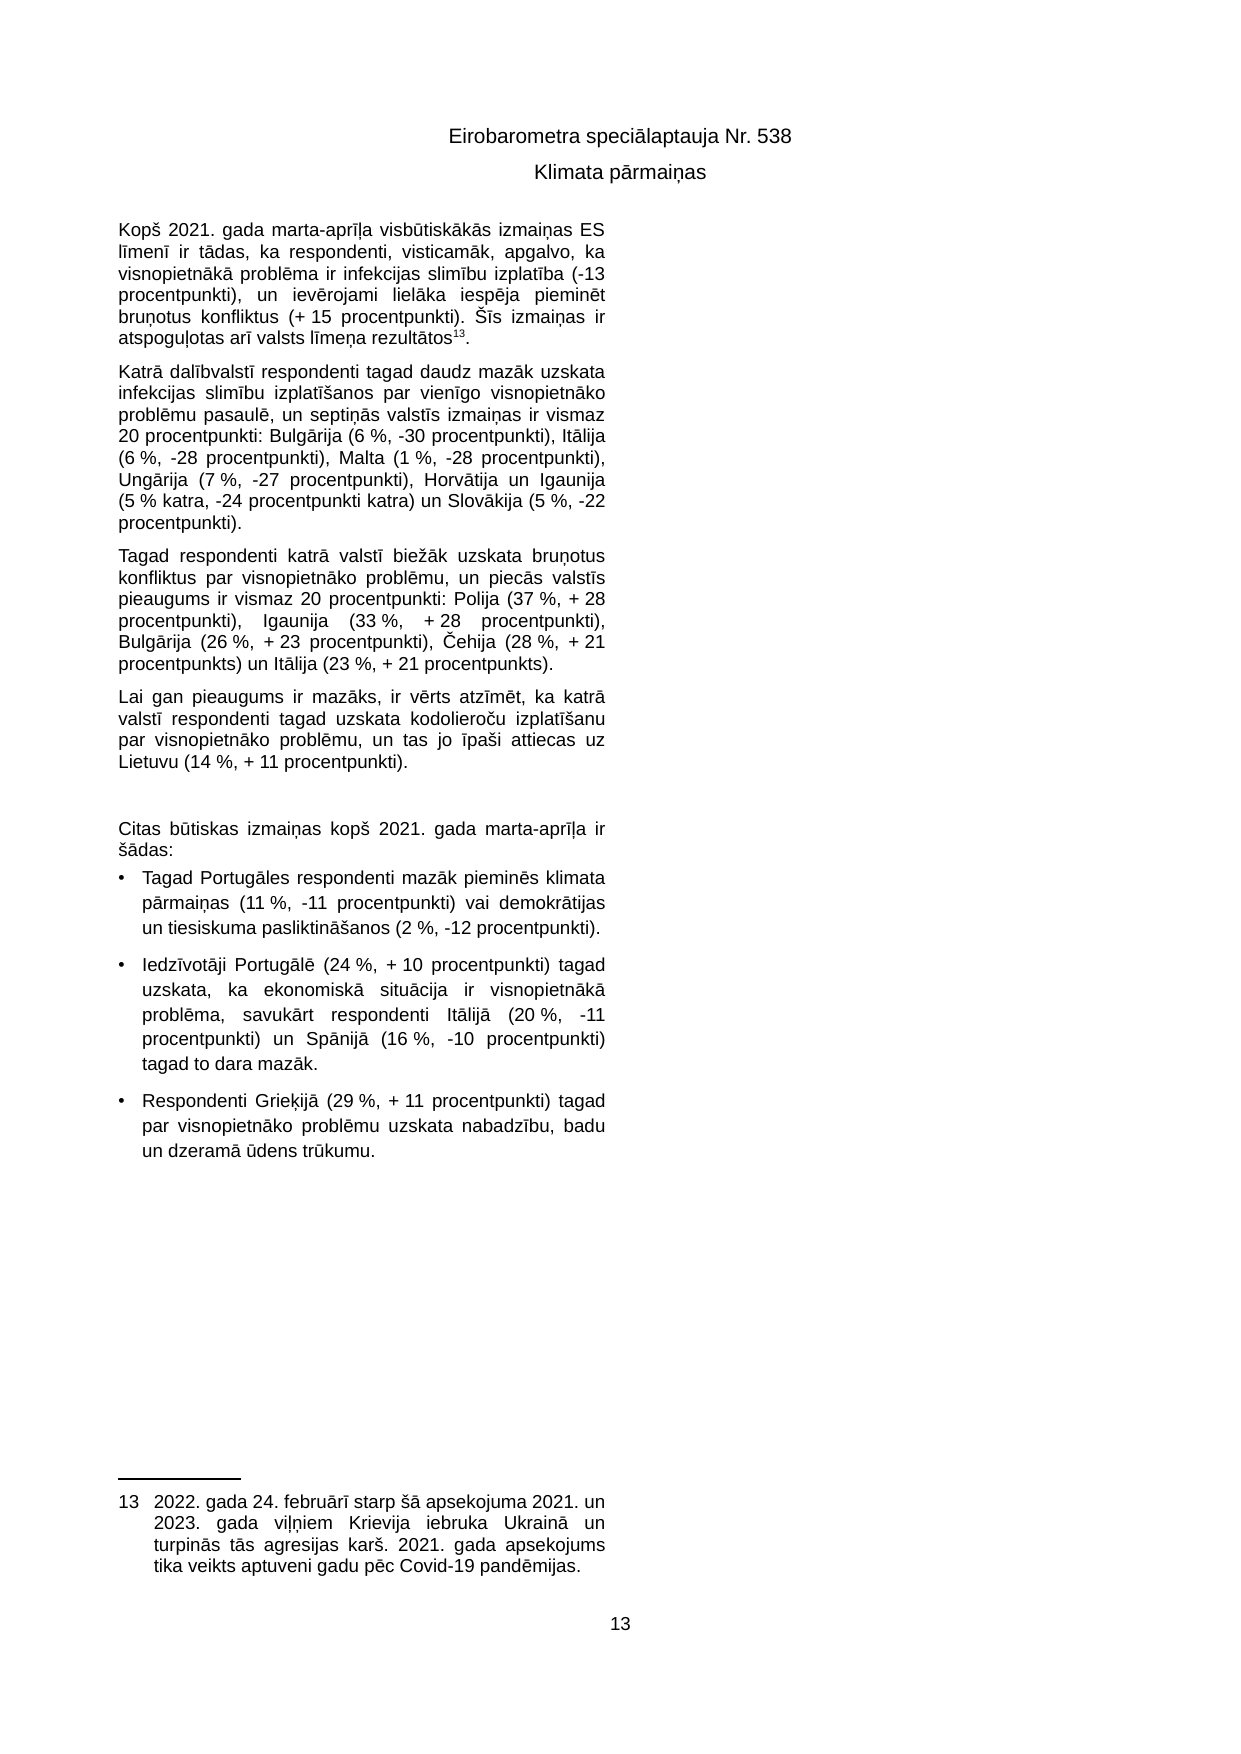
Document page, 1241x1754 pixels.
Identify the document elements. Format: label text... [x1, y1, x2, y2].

text Tagad respondenti katrā valstī biežāk uzskata bruņotus konfliktus par visnopietnāko problēmu, un piecās valstīs pieaugums ir vismaz 20 procentpunkti: Polija (37 %, + 28 procentpunkti), Igaunija (33 %, + 28 procentpunkti), Bulgārija (26 %, + 23 procentpunkti), Čehija (28 %, + 21 procentpunkts) un Itālija (23 %, + 21 procentpunkts). [118, 545, 605, 674]
list Iedzīvotāji Portugālē (24 %, + 10 procentpunkti) tagad uzskata, ka ekonomiskā situācija ir visnopietnākā problēma, savukārt respondenti Itālijā (20 %, -11 procentpunkti) un Spānijā (16 %, -10 procentpunkti) tagad to dara mazāk. [118, 954, 605, 1074]
text Katrā dalībvalstī respondenti tagad daudz mazāk uzskata infekcijas slimību izplatīšanos par vienīgo visnopietnāko problēmu pasaulē, un septiņās valstīs izmaiņas ir vismaz 20 procentpunkti: Bulgārija (6 %, -30 procentpunkti), Itālija (6 %, -28 procentpunkti), Malta (1 %, -28 procentpunkti), Ungārija (7 %, -27 procentpunkti), Horvātija un Igaunija (5 % katra, -24 procentpunkti katra) un Slovākija (5 %, -22 procentpunkti). [118, 361, 605, 533]
list Tagad Portugāles respondenti mazāk pieminēs klimata pārmaiņas (11 %, -11 procentpunkti) vai demokrātijas un tiesiskuma pasliktināšanos (2 %, -12 procentpunkti). [118, 867, 605, 938]
text 2022. gada 24. februārī starp šā apsekojuma 2021. un 2023. gada viļņiem Krievija iebruka Ukrainā un turpinās tās agresijas karš. 2021. gada apsekojums tika veikts aptuveni gadu pēc Covid-19 pandēmijas. [118, 1491, 605, 1577]
list Respondenti Grieķijā (29 %, + 11 procentpunkti) tagad par visnopietnāko problēmu uzskata nabadzību, badu un dzeramā ūdens trūkumu. [118, 1090, 605, 1162]
text Kopš 2021. gada marta-aprīļa visbūtiskākās izmaiņas ES līmenī ir tādas, ka respondenti, visticamāk, apgalvo, ka visnopietnākā problēma ir infekcijas slimību izplatība (-13 procentpunkti), un ievērojami lielāka iespēja pieminēt bruņotus konfliktus (+ 15 procentpunkti). Šīs izmaiņas ir atspoguļotas arī valsts līmeņa rezultātos. [118, 219, 605, 349]
text Citas būtiskas izmaiņas kopš 2021. gada marta-aprīļa ir šādas: [118, 818, 605, 861]
text Lai gan pieaugums ir mazāks, ir vērts atzīmēt, ka katrā valstī respondenti tagad uzskata kodolieroču izplatīšanu par visnopietnāko problēmu, un tas jo īpaši attiecas uz Lietuvu (14 %, + 11 procentpunkti). [118, 686, 605, 772]
